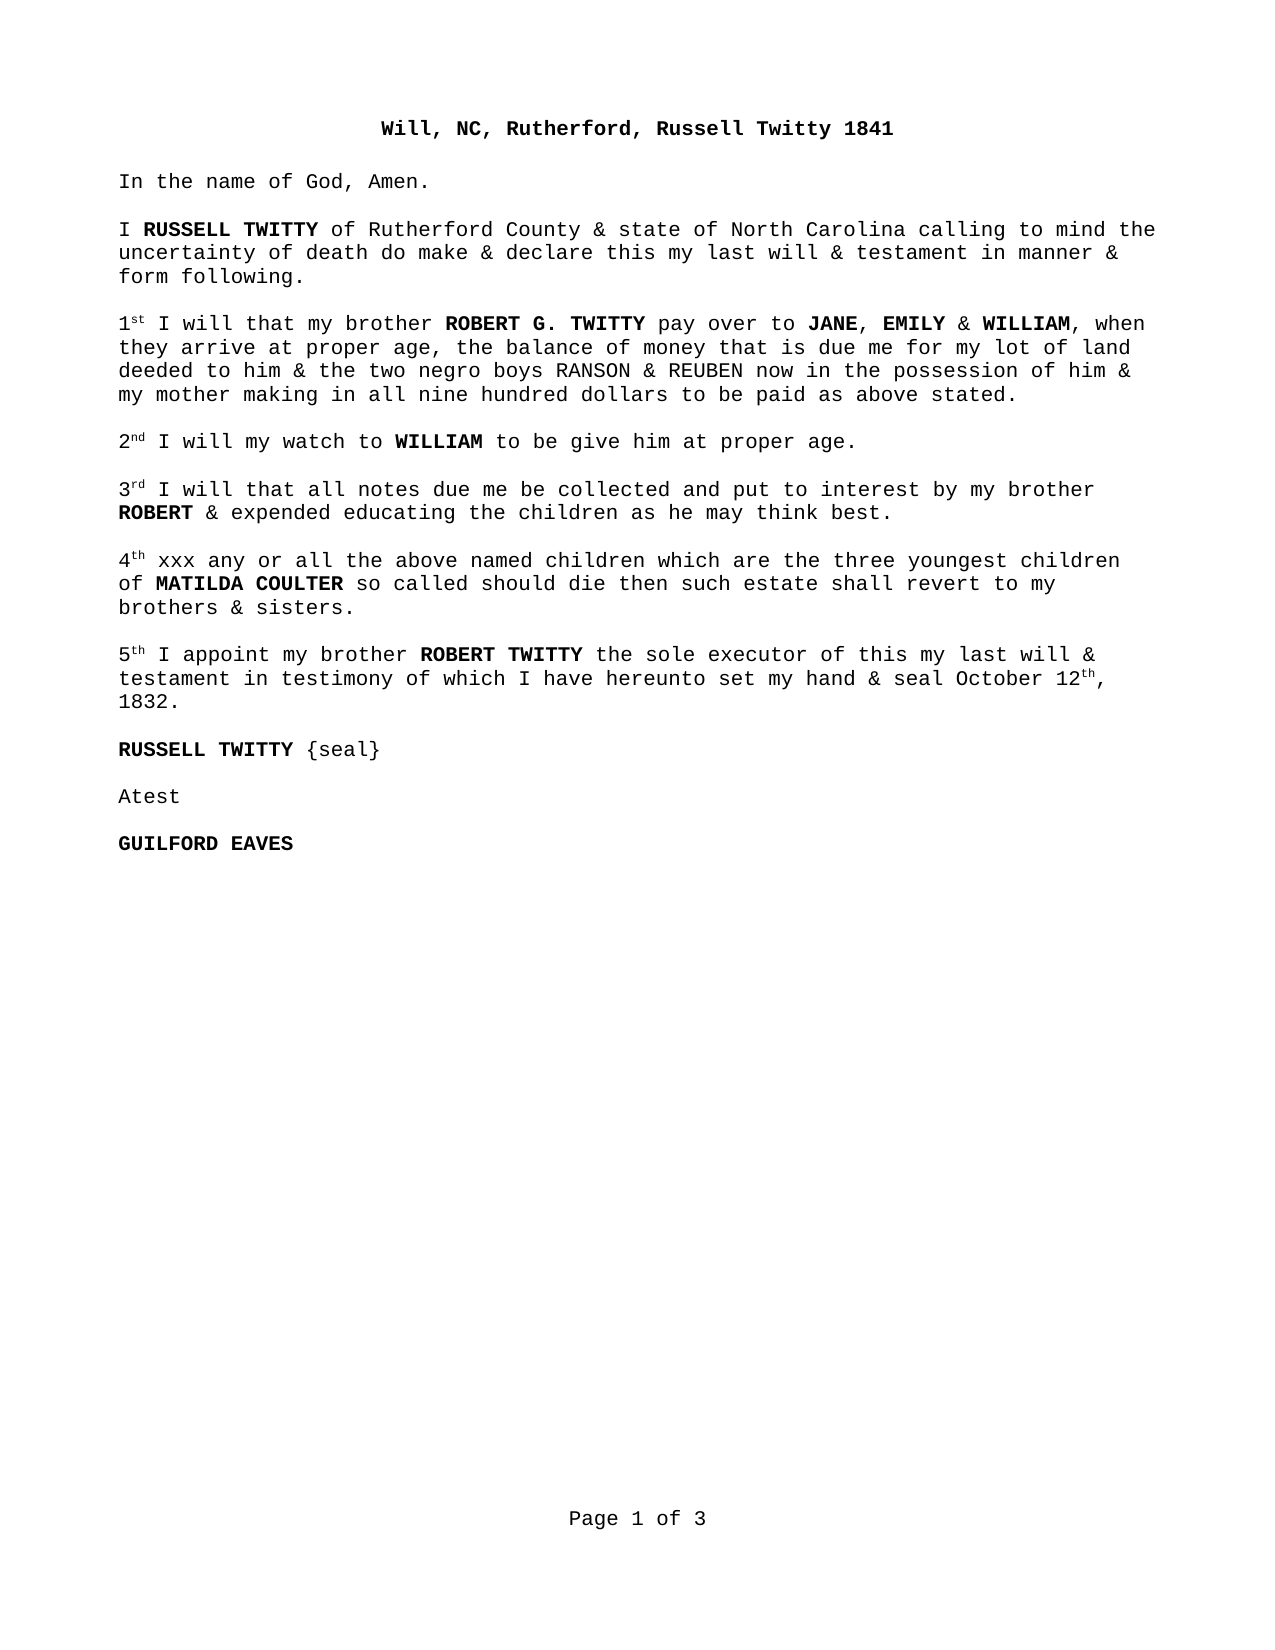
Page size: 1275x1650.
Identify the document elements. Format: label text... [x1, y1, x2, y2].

text 2nd I will my watch to William to be give him at proper age. [118, 431, 1157, 455]
text 4th xxx any or all the above named children which are the three youngest children of Matilda Coulter so called should die then such estate shall revert to my brothers & sisters. [118, 549, 1157, 621]
text Atest [118, 786, 1157, 810]
text I Russell Twitty of Rutherford County & state of North Carolina calling to mind the uncertainty of death do make & declare this my last will & testament in manner & form following. [118, 218, 1157, 289]
text 1st I will that my brother Robert G. Twitty pay over to Jane, Emily & William, when they arrive at proper age, the balance of money that is due me for my lot of land deeded to him & the two negro boys Ranson & Reuben now in the possession of him & my mother making in all nine hundred dollars to be paid as above stated. [118, 313, 1157, 408]
text In the name of God, Amen. [118, 171, 1157, 195]
text 5th I appoint my brother Robert Twitty the sole executor of this my last will & testament in testimony of which I have hereunto set my hand & seal October 12th, 1832. [118, 644, 1157, 715]
text Guilford Eaves [118, 833, 1157, 857]
text Russell Twitty {seal} [118, 739, 1157, 762]
text 3rd I will that all notes due me be collected and put to interest by my brother Robert & expended educating the children as he may think best. [118, 479, 1157, 526]
